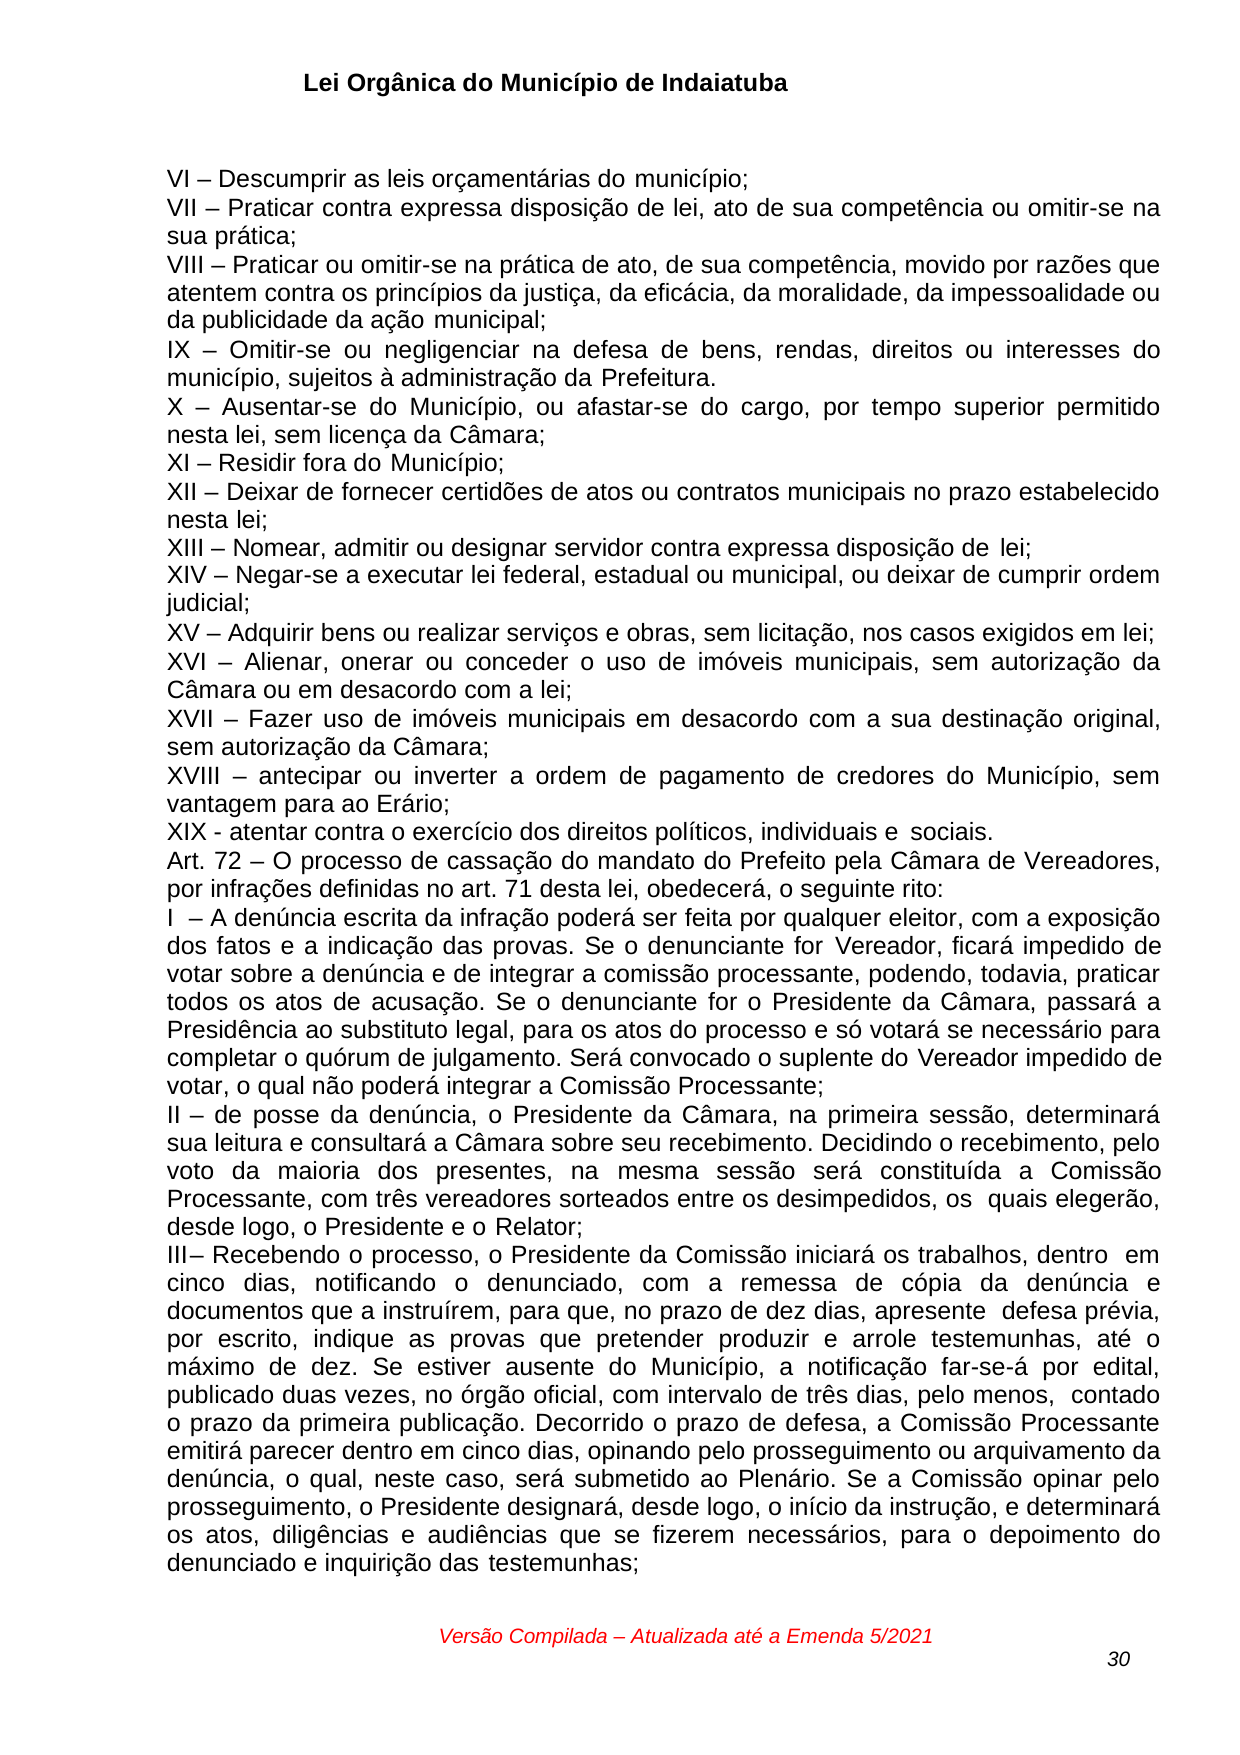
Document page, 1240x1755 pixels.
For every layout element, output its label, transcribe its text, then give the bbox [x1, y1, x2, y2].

list XVI – Alienar, onerar ou conceder o uso de imóveis municipais, sem autorização da Câmara ou em desacordo com a lei; [167, 647, 1162, 704]
list VIII – Praticar ou omitir-se na prática de ato, de sua competência, movido por razões que atentem contra os princípios da justiça, da eficácia, da moralidade, da impessoalidade ou da publicidade da ação municipal; [167, 249, 1162, 334]
list XI – Residir fora do Município; [167, 449, 1162, 477]
list VII – Praticar contra expressa disposição de lei, ato de sua competência ou omitir-se na sua prática; [167, 193, 1162, 249]
list X – Ausentar-se do Município, ou afastar-se do cargo, por tempo superior permitido nesta lei, sem licença da Câmara; [167, 392, 1162, 449]
list – de posse da denúncia, o Presidente da Câmara, na primeira sessão, determinará sua leitura e consultará a Câmara sobre seu recebimento. Decidindo o recebimento, pelo voto da maioria dos presentes, na mesma sessão será constituída a Comissão Processante, com três vereadores sorteados entre os desimpedidos, os quais elegerão, desde logo, o Presidente e o Relator; [167, 1100, 1162, 1240]
list XVIII – antecipar ou inverter a ordem de pagamento de credores do Município, sem vantagem para ao Erário; [167, 761, 1162, 818]
list XV – Adquirir bens ou realizar serviços e obras, sem licitação, nos casos exigidos em lei; [167, 617, 1162, 647]
list XII – Deixar de fornecer certidões de atos ou contratos municipais no prazo estabelecido nesta lei; [167, 477, 1162, 534]
list – Recebendo o processo, o Presidente da Comissão iniciará os trabalhos, dentro em cinco dias, notificando o denunciado, com a remessa de cópia da denúncia e documentos que a instruírem, para que, no prazo de dez dias, apresente defesa prévia, por escrito, indique as provas que pretender produzir e arrole testemunhas, até o máximo de dez. Se estiver ausente do Município, a notificação far-se-á por edital, publicado duas vezes, no órgão oficial, com intervalo de três dias, pelo menos, contado o prazo da primeira publicação. Decorrido o prazo de defesa, a Comissão Processante emitirá parecer dentro em cinco dias, opinando pelo prosseguimento ou arquivamento da denúncia, o qual, neste caso, será submetido ao Plenário. Se a Comissão opinar pelo prosseguimento, o Presidente designará, desde logo, o início da instrução, e determinará os atos, diligências e audiências que se fizerem necessários, para o depoimento do denunciado e inquirição das testemunhas; [167, 1240, 1162, 1577]
list – A denúncia escrita da infração poderá ser feita por qualquer eleitor, com a exposição dos fatos e a indicação das provas. Se o denunciante for Vereador, ficará impedido de votar sobre a denúncia e de integrar a comissão processante, podendo, todavia, praticar todos os atos de acusação. Se o denunciante for o Presidente da Câmara, passará a Presidência ao substituto legal, para os atos do processo e só votará se necessário para completar o quórum de julgamento. Será convocado o suplente do Vereador impedido de votar, o qual não poderá integrar a Comissão Processante; [167, 903, 1162, 1100]
list IX – Omitir-se ou negligenciar na defesa de bens, rendas, direitos ou interesses do município, sujeitos à administração da Prefeitura. [167, 334, 1162, 392]
list XIV – Negar-se a executar lei federal, estadual ou municipal, ou deixar de cumprir ordem judicial; [167, 562, 1162, 617]
list VI – Descumprir as leis orçamentárias do município; [167, 165, 1162, 193]
list XIX - atentar contra o exercício dos direitos políticos, individuais e sociais. [167, 818, 1162, 846]
list XVII – Fazer uso de imóveis municipais em desacordo com a sua destinação original, sem autorização da Câmara; [167, 704, 1162, 761]
text Art. 72 – O processo de cassação do mandato do Prefeito pela Câmara de Vereadores, por infrações definidas no art. 71 desta lei, obedecerá, o seguinte rito: [167, 846, 1162, 903]
list XIII – Nomear, admitir ou designar servidor contra expressa disposição de lei; [167, 534, 1162, 562]
